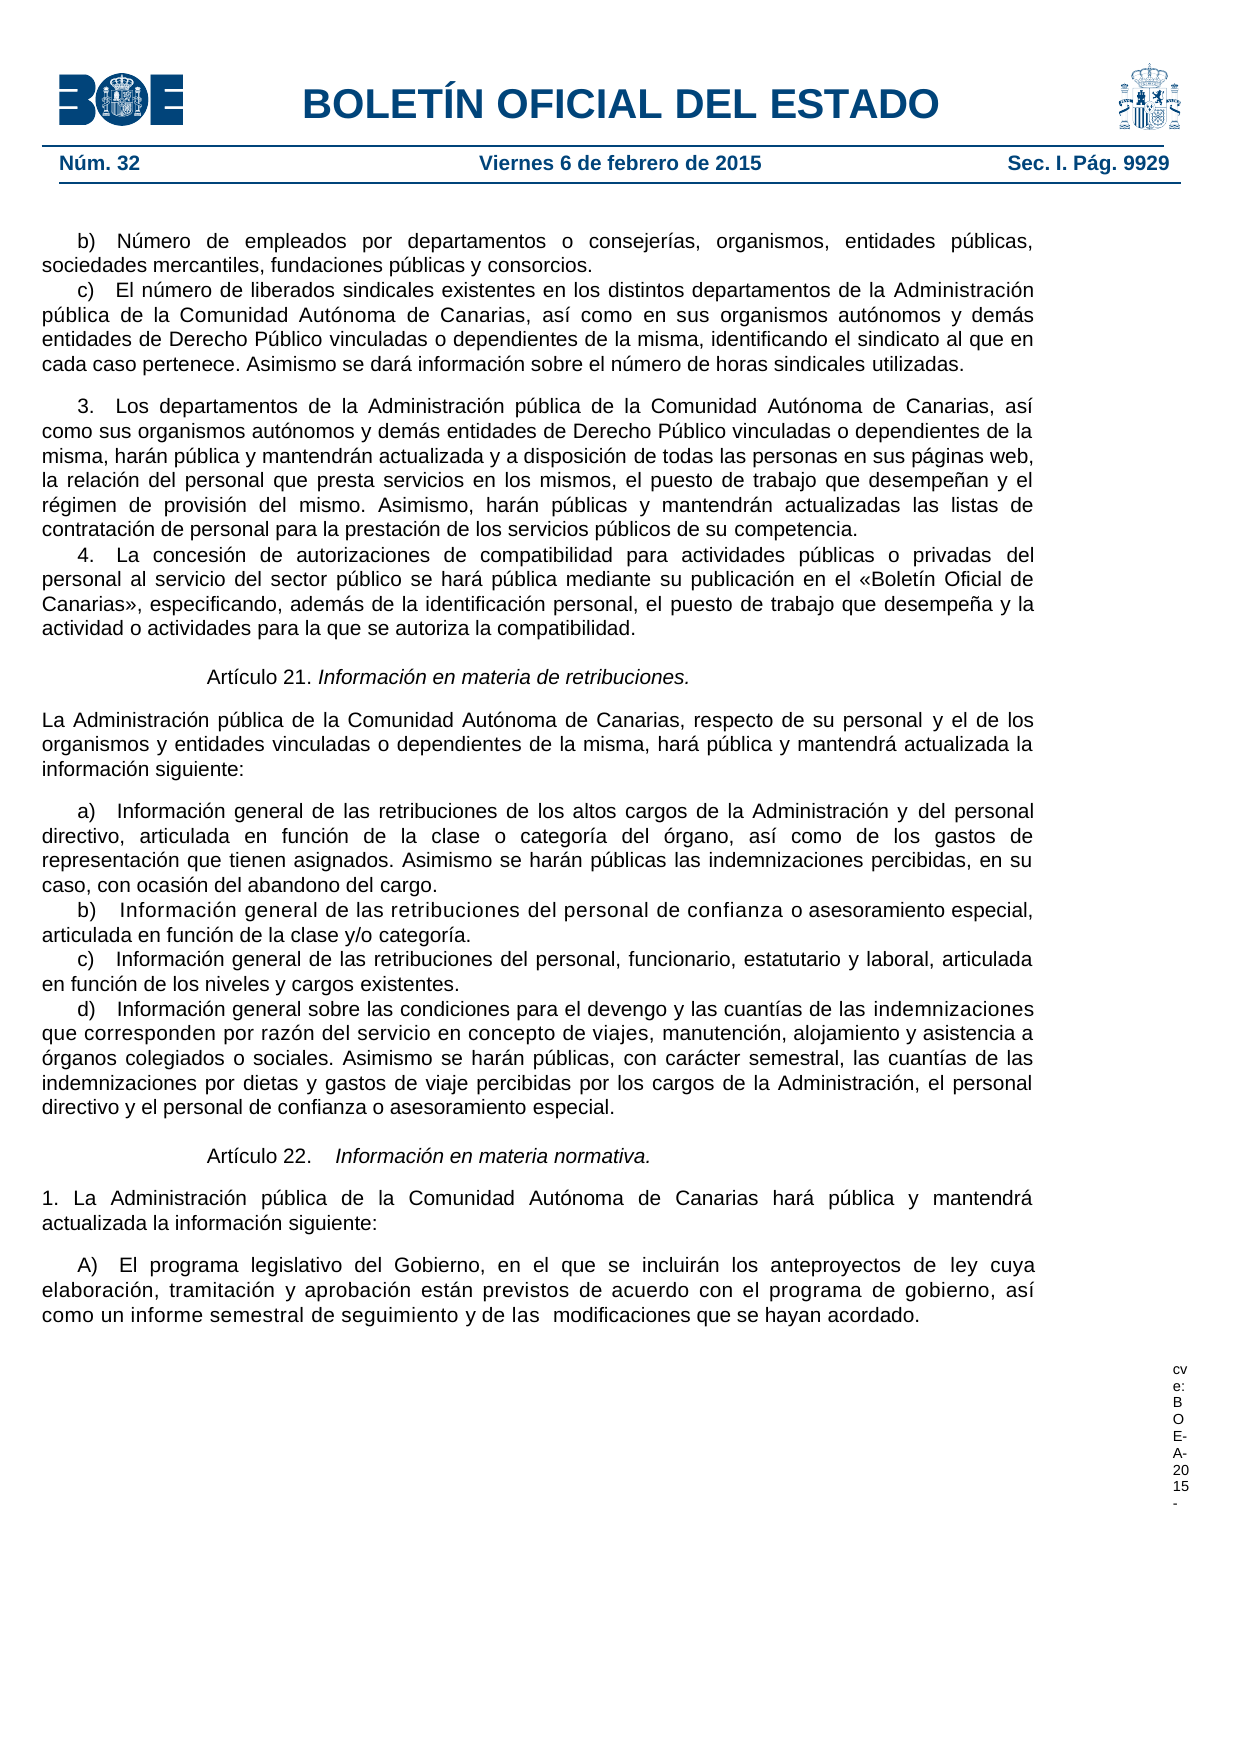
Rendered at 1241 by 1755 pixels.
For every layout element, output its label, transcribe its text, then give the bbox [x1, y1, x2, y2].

list La concesión de autorizaciones de compatibilidad para actividades públicas o privadas del personal al servicio del sector público se hará pública mediante su publicación en el «Boletín Oficial de Canarias», especificando, además de la identificación personal, el puesto de trabajo que desempeña y la actividad o actividades para la que se autoriza la compatibilidad. [42, 542, 1034, 640]
subtitle Núm. 32 Viernes 6 de febrero de 2015 Sec. I. Pág. 9929 [59, 151, 1199, 175]
text 1. La Administración pública de la Comunidad Autónoma de Canarias hará pública y mantendrá actualizada la información siguiente: [42, 1186, 1034, 1235]
list Información general de las retribuciones del personal de confianza o asesoramiento especial, articulada en función de la clase y/o categoría. [42, 898, 1034, 946]
text Artículo 21. Información en materia de retribuciones. [207, 665, 1199, 689]
list Información general de las retribuciones de los altos cargos de la Administración y del personal directivo, articulada en función de la clase o categoría del órgano, así como de los gastos de representación que tienen asignados. Asimismo se harán públicas las indemnizaciones percibidas, en su caso, con ocasión del abandono del cargo. [42, 799, 1034, 897]
list Los departamentos de la Administración pública de la Comunidad Autónoma de Canarias, así como sus organismos autónomos y demás entidades de Derecho Público vinculadas o dependientes de la misma, harán pública y mantendrán actualizada y a disposición de todas las personas en sus páginas web, la relación del personal que presta servicios en los mismos, el puesto de trabajo que desempeñan y el régimen de provisión del mismo. Asimismo, harán públicas y mantendrán actualizadas las listas de contratación de personal para la prestación de los servicios públicos de su competencia. [42, 394, 1034, 541]
list Información general sobre las condiciones para el devengo y las cuantías de las indemnizaciones que corresponden por razón del servicio en concepto de viajes, manutención, alojamiento y asistencia a órganos colegiados o sociales. Asimismo se harán públicas, con carácter semestral, las cuantías de las indemnizaciones por dietas y gastos de viaje percibidas por los cargos de la Administración, el personal directivo y el personal de confianza o asesoramiento especial. [42, 997, 1034, 1119]
list Información general de las retribuciones del personal, funcionario, estatutario y laboral, articulada en función de los niveles y cargos existentes. [42, 947, 1034, 996]
text La Administración pública de la Comunidad Autónoma de Canarias, respecto de su personal y el de los organismos y entidades vinculadas o dependientes de la misma, hará pública y mantendrá actualizada la información siguiente: [42, 707, 1034, 781]
text Artículo 22. Información en materia normativa. [207, 1143, 1199, 1167]
list El programa legislativo del Gobierno, en el que se incluirán los anteproyectos de ley cuya elaboración, tramitación y aprobación están previstos de acuerdo con el programa de gobierno, así como un informe semestral de seguimiento y de las modificaciones que se hayan acordado. [42, 1253, 1035, 1326]
list El número de liberados sindicales existentes en los distintos departamentos de la Administración pública de la Comunidad Autónoma de Canarias, así como en sus organismos autónomos y demás entidades de Derecho Público vinculadas o dependientes de la misma, identificando el sindicato al que en cada caso pertenece. Asimismo se dará información sobre el número de horas sindicales utilizadas. [42, 278, 1034, 376]
list cve: BOE-A-2015-1114 [1173, 1361, 1191, 1512]
list Número de empleados por departamentos o consejerías, organismos, entidades públicas, sociedades mercantiles, fundaciones públicas y consorcios. [42, 228, 1034, 277]
